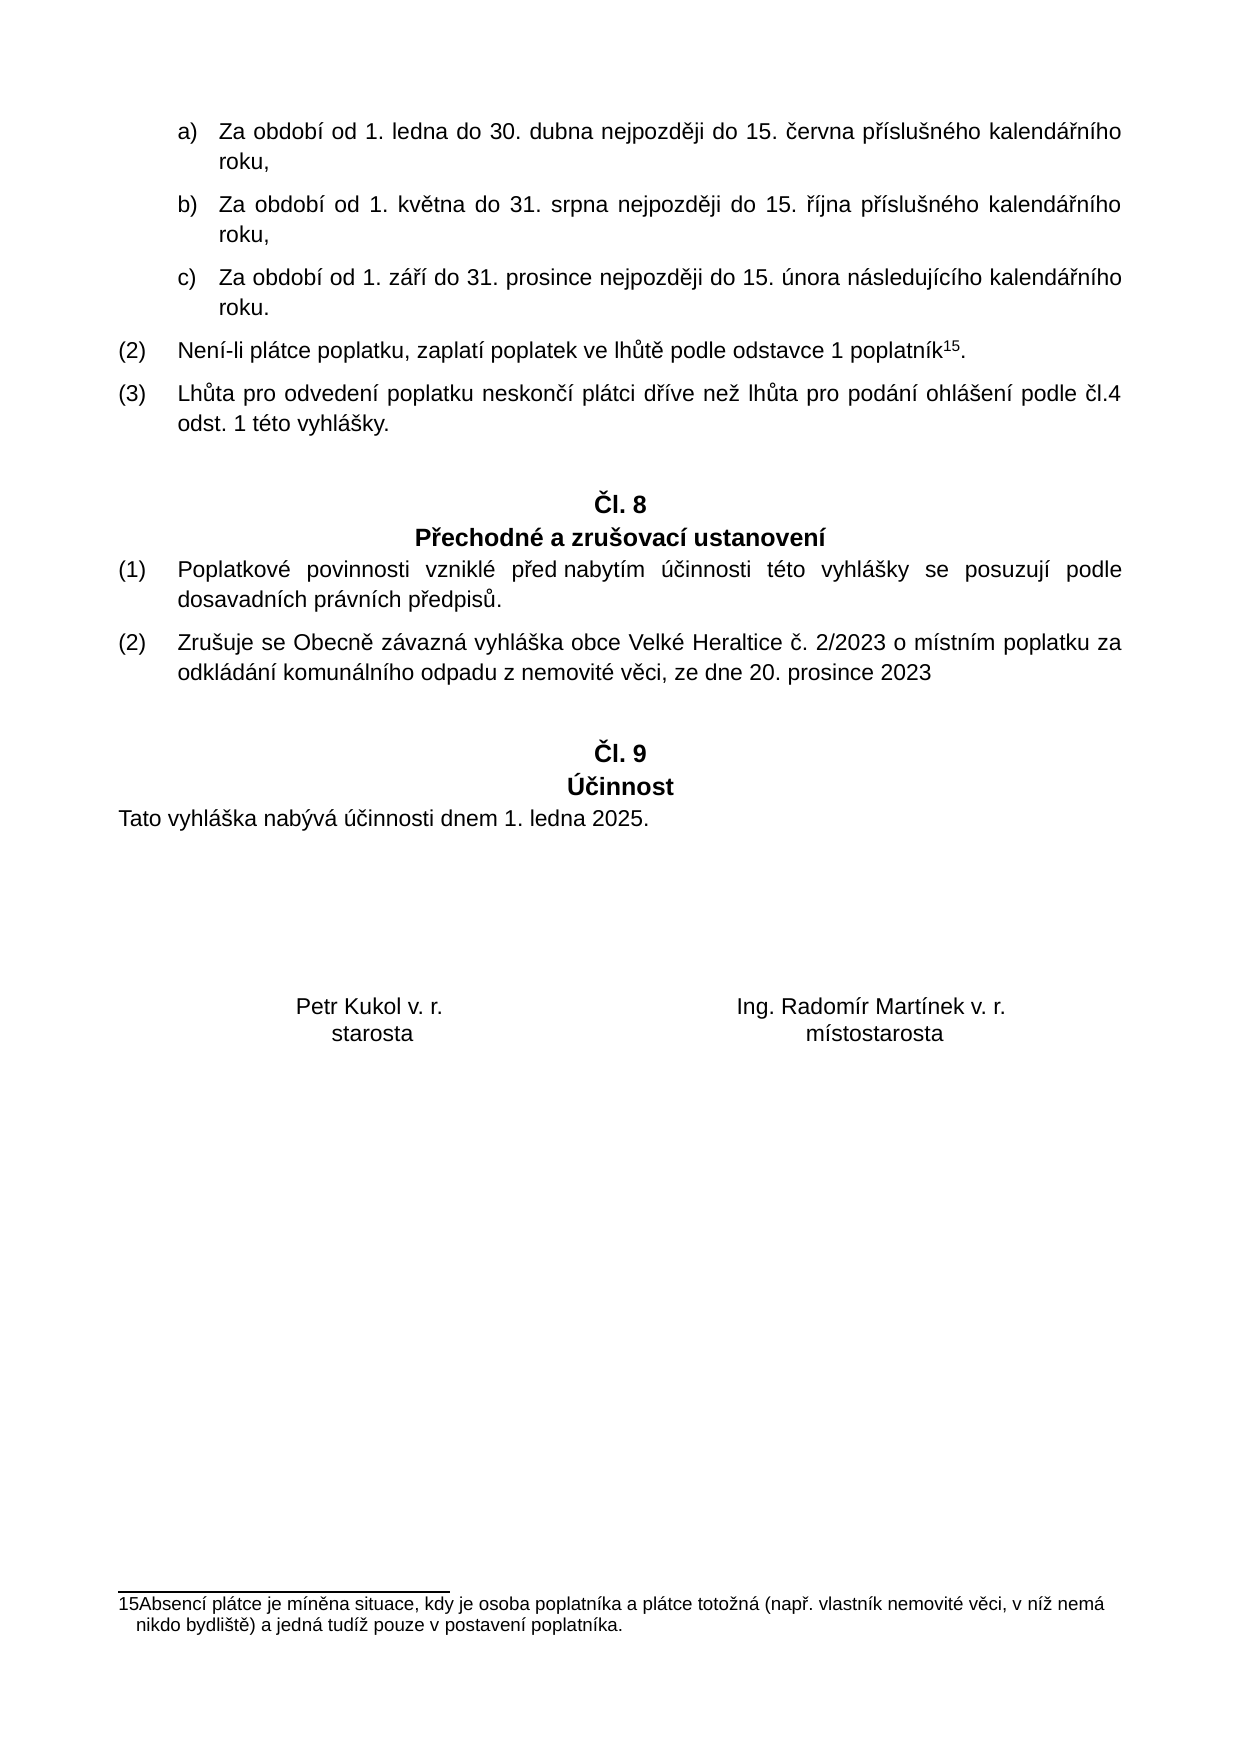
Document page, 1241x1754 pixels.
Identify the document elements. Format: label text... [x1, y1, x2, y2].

table_cell [620, 1052, 1122, 1170]
list Lhůta pro odvedení poplatku neskončí plátci dříve než lhůta pro podání ohlášení podle čl.4 odst. 1 této vyhlášky. [118, 379, 1122, 436]
table_header Petr Kukol v. r. starosta [118, 934, 620, 1052]
list Není-li plátce poplatku, zaplatí poplatek ve lhůtě podle odstavce 1 poplatník. [118, 337, 1122, 363]
text Tato vyhláška nabývá účinnosti dnem 1. ledna 2025. [118, 805, 1122, 832]
list Zrušuje se Obecně závazná vyhláška obce Velké Heraltice č. 2/2023 o místním poplatku za odkládání komunálního odpadu z nemovité věci, ze dne 20. prosince 2023 [118, 629, 1122, 686]
list Za období od 1. září do 31. prosince nejpozději do 15. února následujícího kalendářního roku. [177, 264, 1122, 321]
table_header Ing. Radomír Martínek v. r. místostarosta [620, 934, 1122, 1052]
list Poplatkové povinnosti vzniklé před nabytím účinnosti této vyhlášky se posuzují podle dosavadních právních předpisů. [118, 556, 1122, 613]
subtitle Čl. 8 Přechodné a zrušovací ustanovení [118, 490, 1122, 552]
list Za období od 1. května do 31. srpna nejpozději do 15. října příslušného kalendářního roku, [177, 191, 1122, 248]
table_cell [118, 1052, 620, 1170]
list Za období od 1. ledna do 30. dubna nejpozději do 15. června příslušného kalendářního roku, [177, 118, 1122, 175]
subtitle Čl. 9 Účinnost [118, 739, 1122, 801]
list Absencí plátce je míněna situace, kdy je osoba poplatníka a plátce totožná (např. vlastník nemovité věci, v níž nemá nikdo bydliště) a jedná tudíž pouze v postavení poplatníka. [118, 1592, 1122, 1635]
